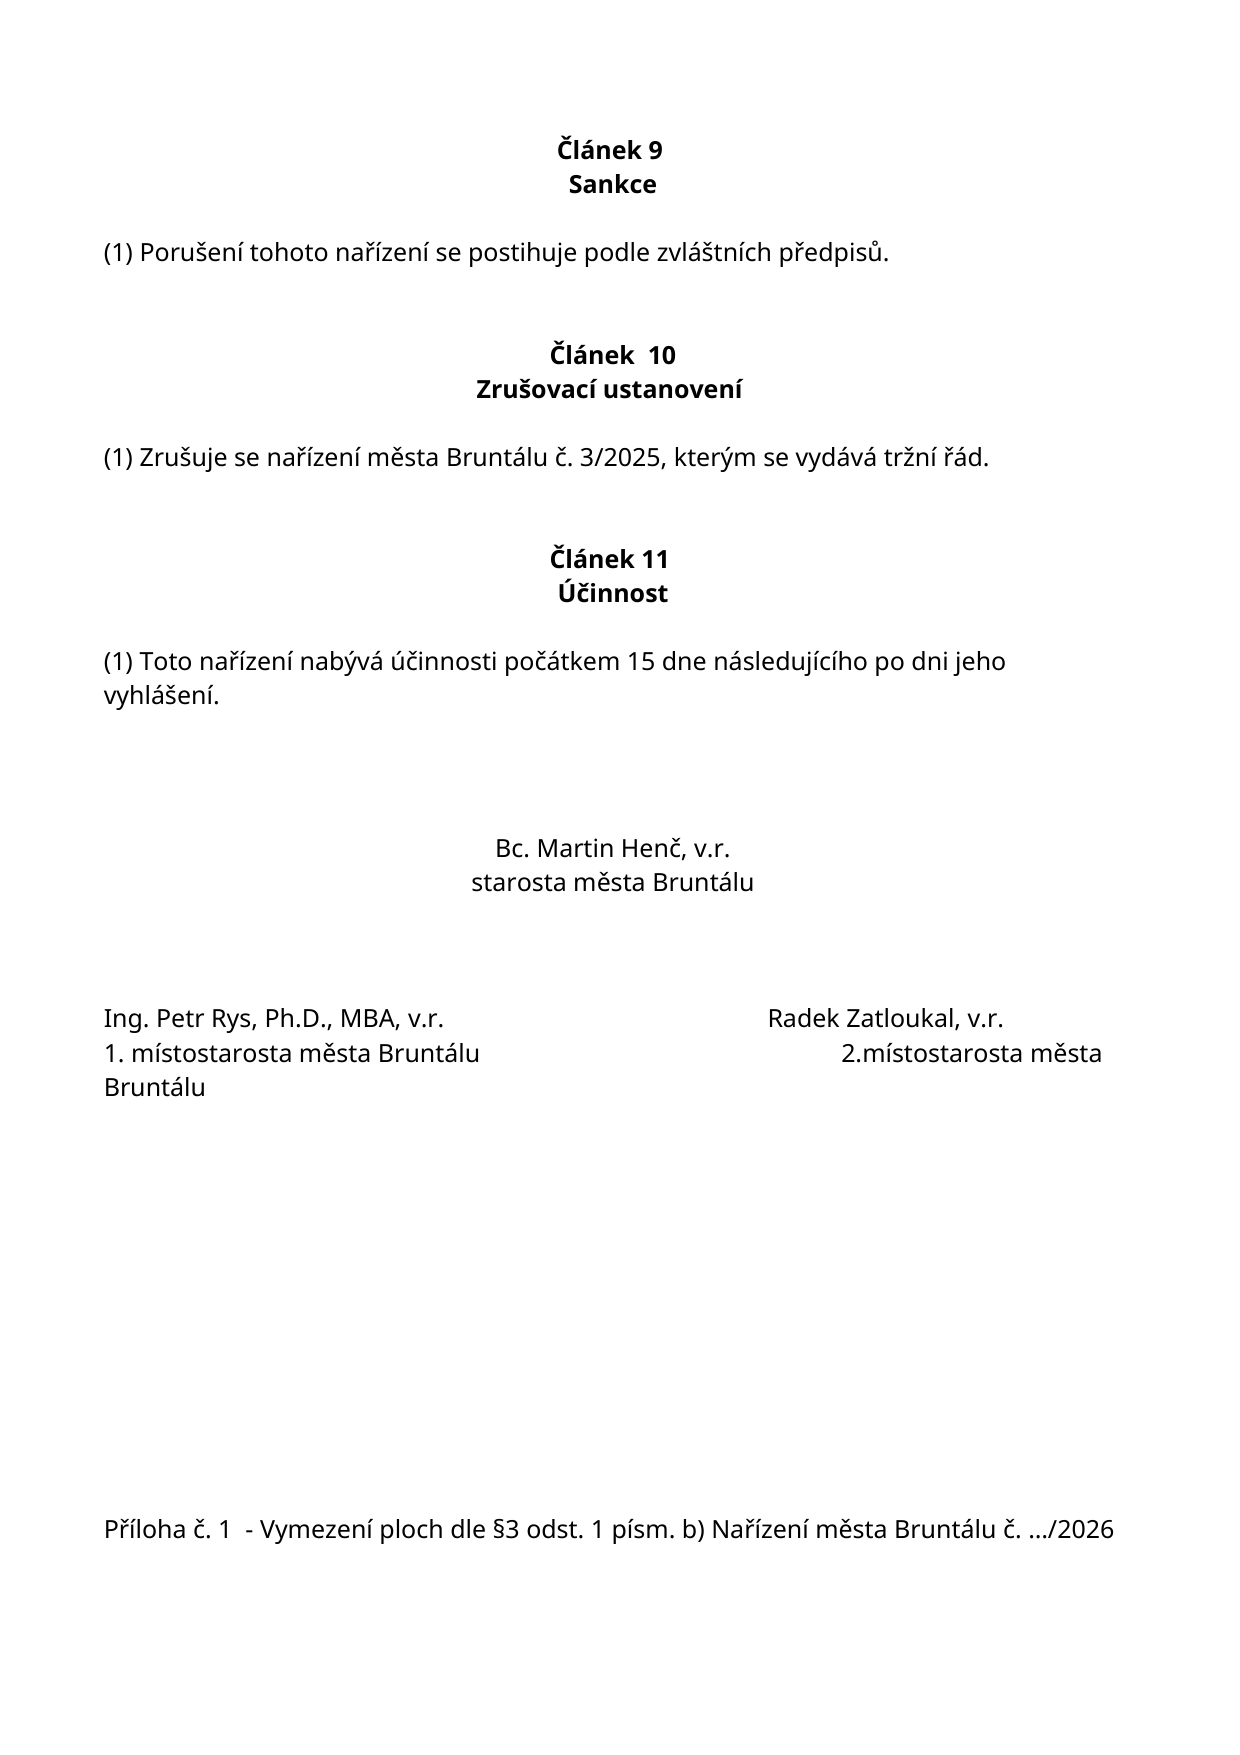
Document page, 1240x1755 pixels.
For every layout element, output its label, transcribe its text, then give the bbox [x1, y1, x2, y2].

text (1) Porušení tohoto nařízení se postihuje podle zvláštních předpisů. [103, 235, 1122, 269]
text Ing. Petr Rys, Ph.D., MBA, v.r. Radek Zatloukal, v.r. [103, 1001, 1122, 1035]
text Článek 10 [103, 337, 1122, 371]
text (1) Toto nařízení nabývá účinnosti počátkem 15 dne následujícího po dni jeho vyhlášení. [103, 644, 1122, 712]
text 1. místostarosta města Bruntálu 2.místostarosta města Bruntálu [103, 1035, 1122, 1103]
text Zrušovací ustanovení [103, 371, 1122, 405]
text Článek 9 [103, 133, 1122, 167]
text Příloha č. 1 - Vymezení ploch dle §3 odst. 1 písm. b) Nařízení města Bruntálu č. …/2026 [103, 1512, 1122, 1546]
text Článek 11 [103, 542, 1122, 576]
text (1) Zrušuje se nařízení města Bruntálu č. 3/2025, kterým se vydává tržní řád. [103, 439, 1122, 473]
text Sankce [103, 167, 1122, 201]
text starosta města Bruntálu [103, 865, 1122, 899]
text Bc. Martin Henč, v.r. [103, 831, 1122, 865]
text Účinnost [103, 576, 1122, 610]
